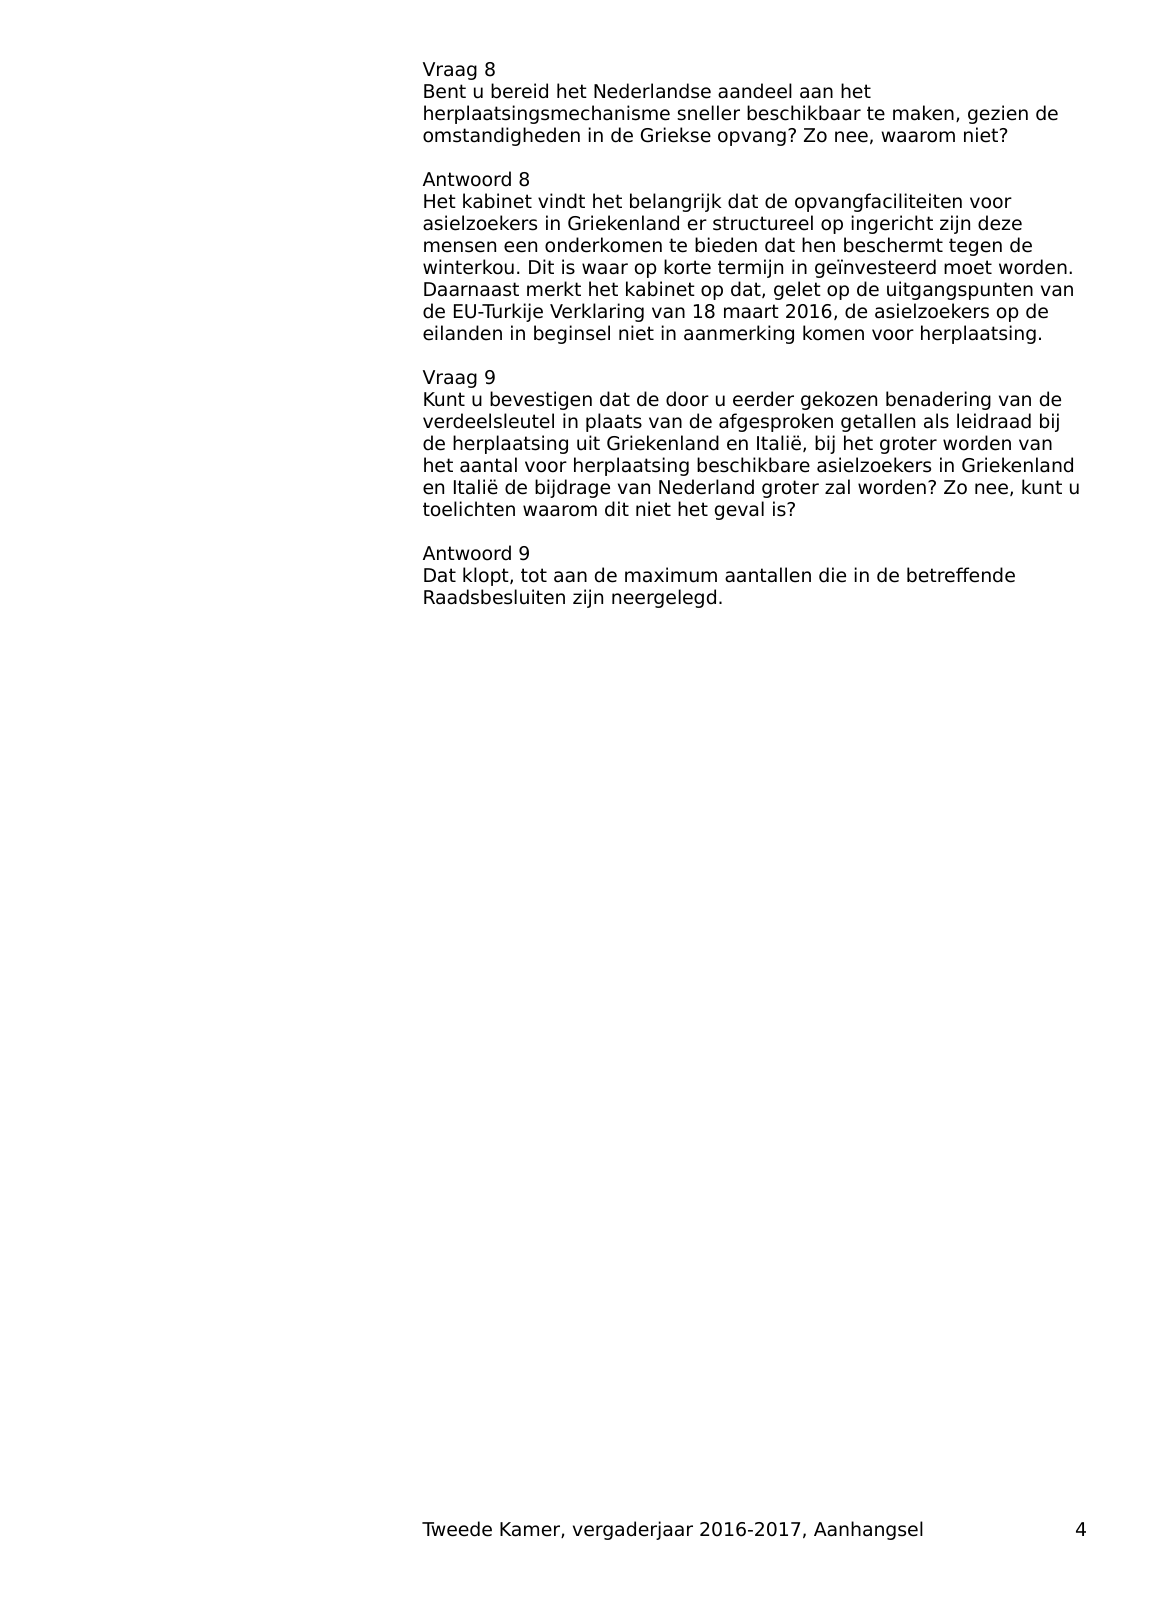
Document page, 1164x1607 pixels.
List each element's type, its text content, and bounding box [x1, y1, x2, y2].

text Vraag 8 [422, 59, 1087, 81]
text Dat klopt, tot aan de maximum aantallen die in de betreffende Raadsbesluiten zijn neergelegd. [422, 565, 1087, 609]
text Antwoord 9 [422, 543, 1087, 565]
text Antwoord 8 [422, 169, 1087, 191]
text Vraag 9 [422, 367, 1087, 389]
text Het kabinet vindt het belangrijk dat de opvangfaciliteiten voor asielzoekers in Griekenland er structureel op ingericht zijn deze mensen een onderkomen te bieden dat hen beschermt tegen de winterkou. Dit is waar op korte termijn in geïnvesteerd moet worden. Daarnaast merkt het kabinet op dat, gelet op de uitgangspunten van de EU-Turkije Verklaring van 18 maart 2016, de asielzoekers op de eilanden in beginsel niet in aanmerking komen voor herplaatsing. [422, 191, 1087, 345]
text Bent u bereid het Nederlandse aandeel aan het herplaatsingsmechanisme sneller beschikbaar te maken, gezien de omstandigheden in de Griekse opvang? Zo nee, waarom niet? [422, 81, 1087, 147]
text Kunt u bevestigen dat de door u eerder gekozen benadering van de verdeelsleutel in plaats van de afgesproken getallen als leidraad bij de herplaatsing uit Griekenland en Italië, bij het groter worden van het aantal voor herplaatsing beschikbare asielzoekers in Griekenland en Italië de bijdrage van Nederland groter zal worden? Zo nee, kunt u toelichten waarom dit niet het geval is? [422, 389, 1087, 521]
